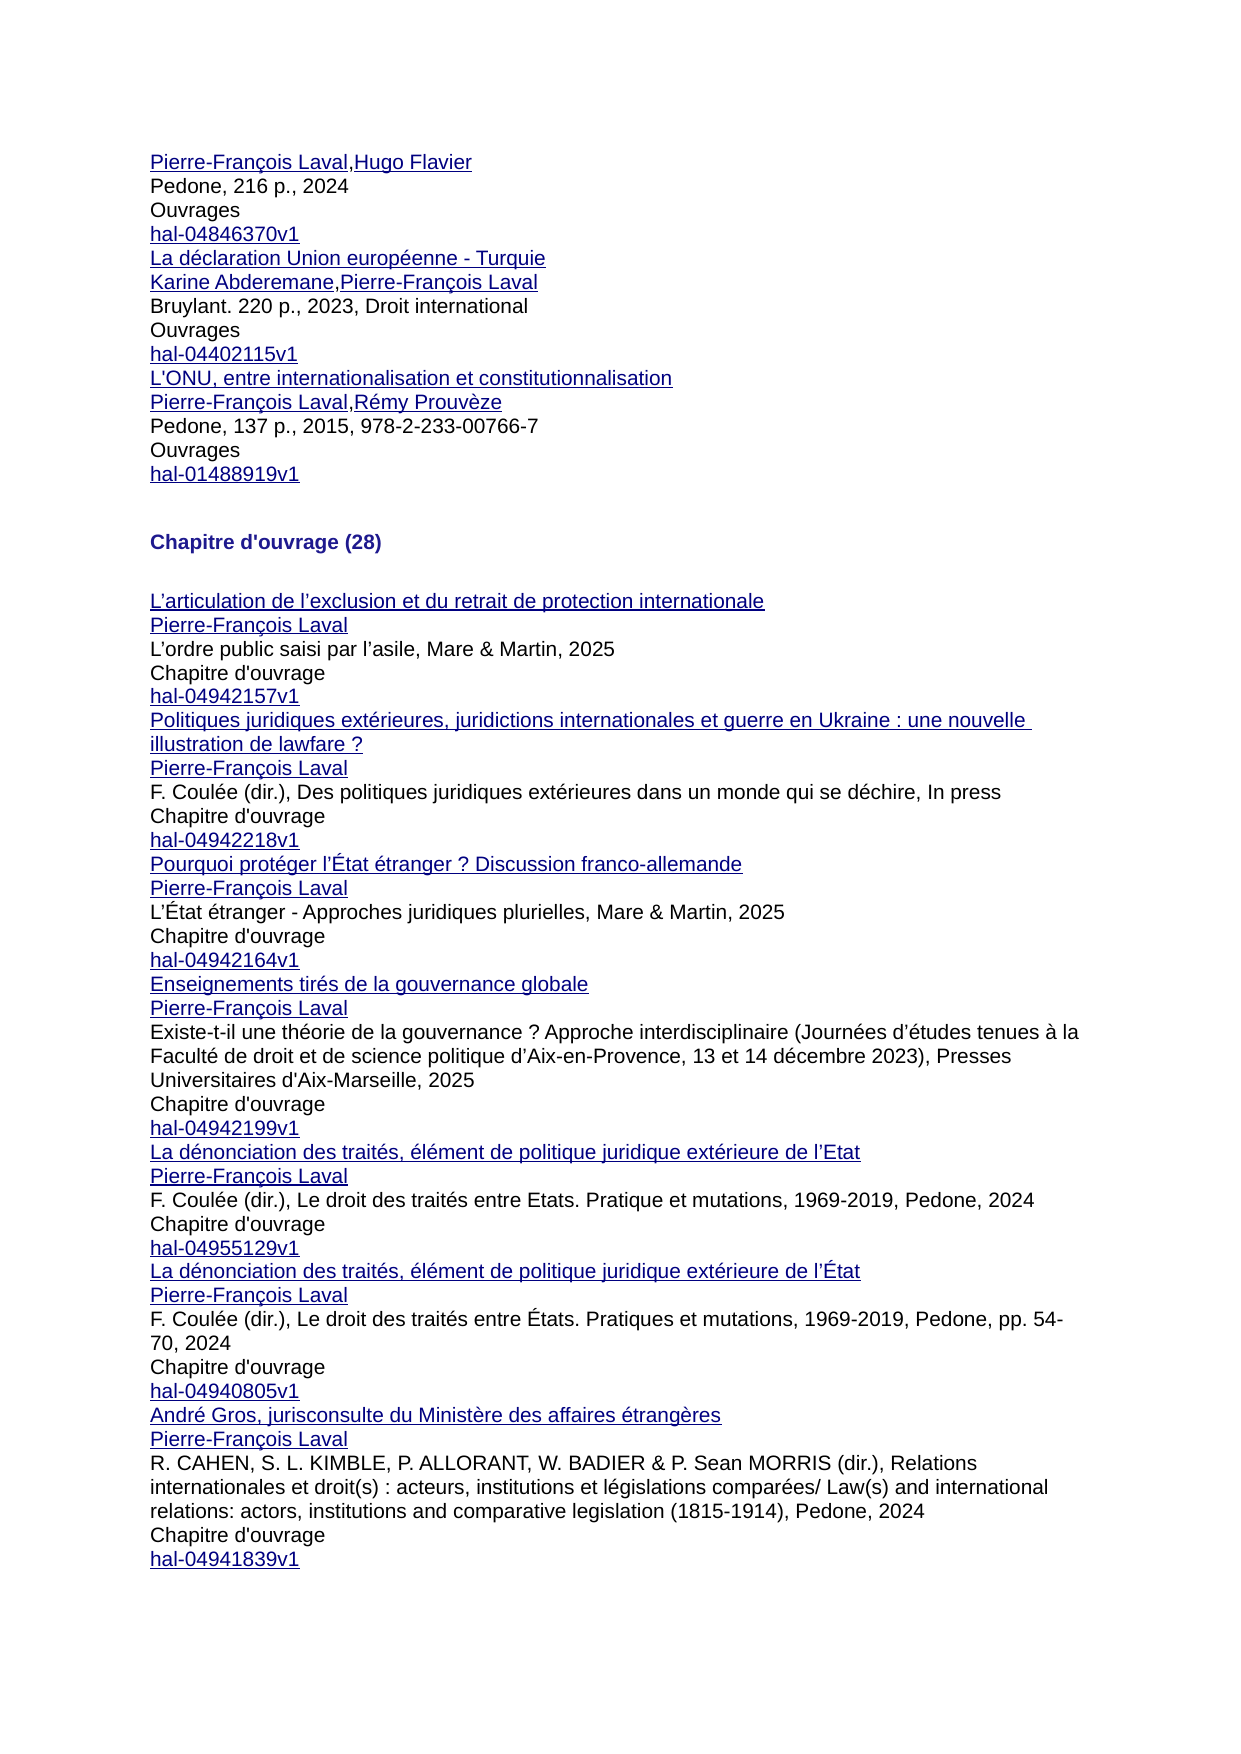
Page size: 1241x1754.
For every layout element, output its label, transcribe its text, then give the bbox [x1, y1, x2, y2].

subtitle Chapitre d'ouvrage (28) [150, 530, 1090, 554]
table_cell Pierre-François Laval,Hugo Flavier Pedone, 216 p., 2024 Ouvrages hal-04846370v1 [150, 150, 1090, 246]
table_cell L'ONU, entre internationalisation et constitutionnalisation Pierre-François Laval,Rémy Prouvèze Pedone, 137 p., 2015, 978-2-233-00766-7 Ouvrages hal-01488919v1 [150, 366, 1090, 485]
table_cell La déclaration Union européenne - Turquie Karine Abderemane,Pierre-François Laval Bruylant. 220 p., 2023, Droit international Ouvrages hal-04402115v1 [150, 246, 1090, 366]
table_cell Enseignements tirés de la gouvernance globale Pierre-François Laval Existe-t-il une théorie de la gouvernance ? Approche interdisciplinaire (Journées d’études tenues à la Faculté de droit et de science politique d’Aix-en-Provence, 13 et 14 décembre 2023), Presses Universitaires d'Aix-Marseille, 2025 Chapitre d'ouvrage hal-04942199v1 [150, 972, 1090, 1139]
table_header L’articulation de l’exclusion et du retrait de protection internationale Pierre-François Laval L’ordre public saisi par l’asile, Mare & Martin, 2025 Chapitre d'ouvrage hal-04942157v1 [150, 589, 1090, 708]
table_cell André Gros, jurisconsulte du Ministère des affaires étrangères Pierre-François Laval R. CAHEN, S. L. KIMBLE, P. ALLORANT, W. BADIER & P. Sean MORRIS (dir.), Relations internationales et droit(s) : acteurs, institutions et législations comparées/ Law(s) and international relations: actors, institutions and comparative legislation (1815-1914), Pedone, 2024 Chapitre d'ouvrage hal-04941839v1 [150, 1403, 1090, 1571]
table_cell Politiques juridiques extérieures, juridictions internationales et guerre en Ukraine : une nouvelle illustration de lawfare ? Pierre-François Laval F. Coulée (dir.), Des politiques juridiques extérieures dans un monde qui se déchire, In press Chapitre d'ouvrage hal-04942218v1 [150, 708, 1090, 852]
table_cell Pourquoi protéger l’État étranger ? Discussion franco-allemande Pierre-François Laval L’État étranger - Approches juridiques plurielles, Mare & Martin, 2025 Chapitre d'ouvrage hal-04942164v1 [150, 852, 1090, 972]
table_cell La dénonciation des traités, élément de politique juridique extérieure de l’État Pierre-François Laval F. Coulée (dir.), Le droit des traités entre États. Pratiques et mutations, 1969-2019, Pedone, pp. 54-70, 2024 Chapitre d'ouvrage hal-04940805v1 [150, 1259, 1090, 1403]
table_cell La dénonciation des traités, élément de politique juridique extérieure de l’Etat Pierre-François Laval F. Coulée (dir.), Le droit des traités entre Etats. Pratique et mutations, 1969-2019, Pedone, 2024 Chapitre d'ouvrage hal-04955129v1 [150, 1140, 1090, 1259]
